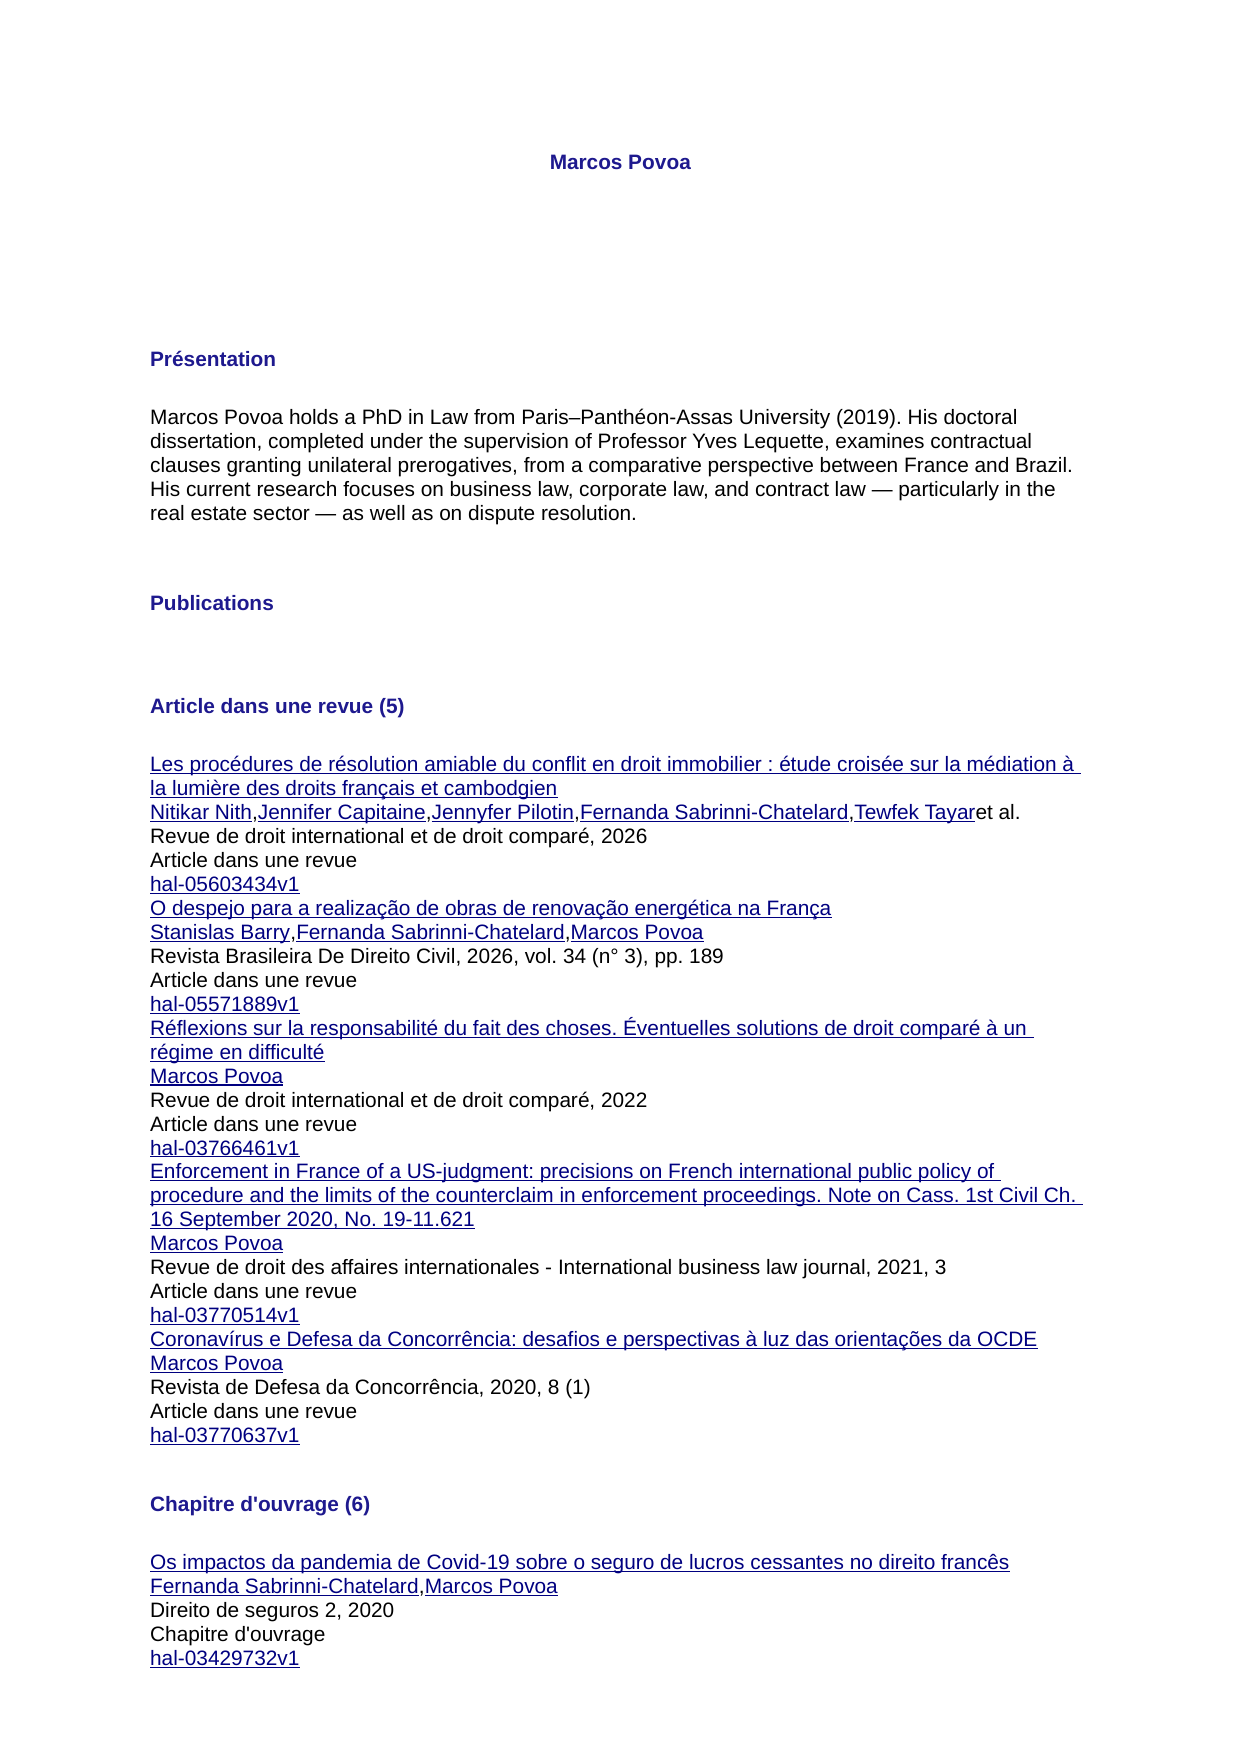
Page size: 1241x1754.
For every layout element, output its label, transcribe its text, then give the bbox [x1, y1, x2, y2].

subtitle Chapitre d'ouvrage (6) [150, 1492, 1090, 1516]
table_cell O despejo para a realização de obras de renovação energética na França Stanislas Barry,Fernanda Sabrinni-Chatelard,Marcos Povoa Revista Brasileira De Direito Civil, 2026, vol. 34 (n° 3), pp. 189 Article dans une revue hal-05571889v1 [150, 896, 1090, 1016]
subtitle Article dans une revue (5) [150, 694, 1090, 718]
text Marcos Povoa holds a PhD in Law from Paris–Panthéon-Assas University (2019). His doctoral dissertation, completed under the supervision of Professor Yves Lequette, examines contractual clauses granting unilateral prerogatives, from a comparative perspective between France and Brazil. His current research focuses on business law, corporate law, and contract law — particularly in the real estate sector — as well as on dispute resolution. [150, 405, 1090, 525]
table_cell Coronavírus e Defesa da Concorrência: desafios e perspectivas à luz das orientações da OCDE Marcos Povoa Revista de Defesa da Concorrência, 2020, 8 (1) Article dans une revue hal-03770637v1 [150, 1327, 1090, 1447]
table_header Les procédures de résolution amiable du conflit en droit immobilier : étude croisée sur la médiation à la lumière des droits français et cambodgien Nitikar Nith,Jennifer Capitaine,Jennyfer Pilotin,Fernanda Sabrinni-Chatelard,Tewfek Tayaret al. Revue de droit international et de droit comparé, 2026 Article dans une revue hal-05603434v1 [150, 752, 1090, 896]
subtitle Publications [150, 591, 1090, 614]
subtitle Marcos Povoa [150, 150, 1090, 174]
table_cell Réflexions sur la responsabilité du fait des choses. Éventuelles solutions de droit comparé à un régime en difficulté Marcos Povoa Revue de droit international et de droit comparé, 2022 Article dans une revue hal-03766461v1 [150, 1016, 1090, 1159]
table_cell Enforcement in France of a US-judgment: precisions on French international public policy of procedure and the limits of the counterclaim in enforcement proceedings. Note on Cass. 1st Civil Ch. 16 September 2020, No. 19-11.621 Marcos Povoa Revue de droit des affaires internationales - International business law journal, 2021, 3 Article dans une revue hal-03770514v1 [150, 1159, 1090, 1327]
table_header Os impactos da pandemia de Covid-19 sobre o seguro de lucros cessantes no direito francês Fernanda Sabrinni-Chatelard,Marcos Povoa Direito de seguros 2, 2020 Chapitre d'ouvrage hal-03429732v1 [150, 1550, 1090, 1670]
subtitle Présentation [150, 347, 1090, 371]
